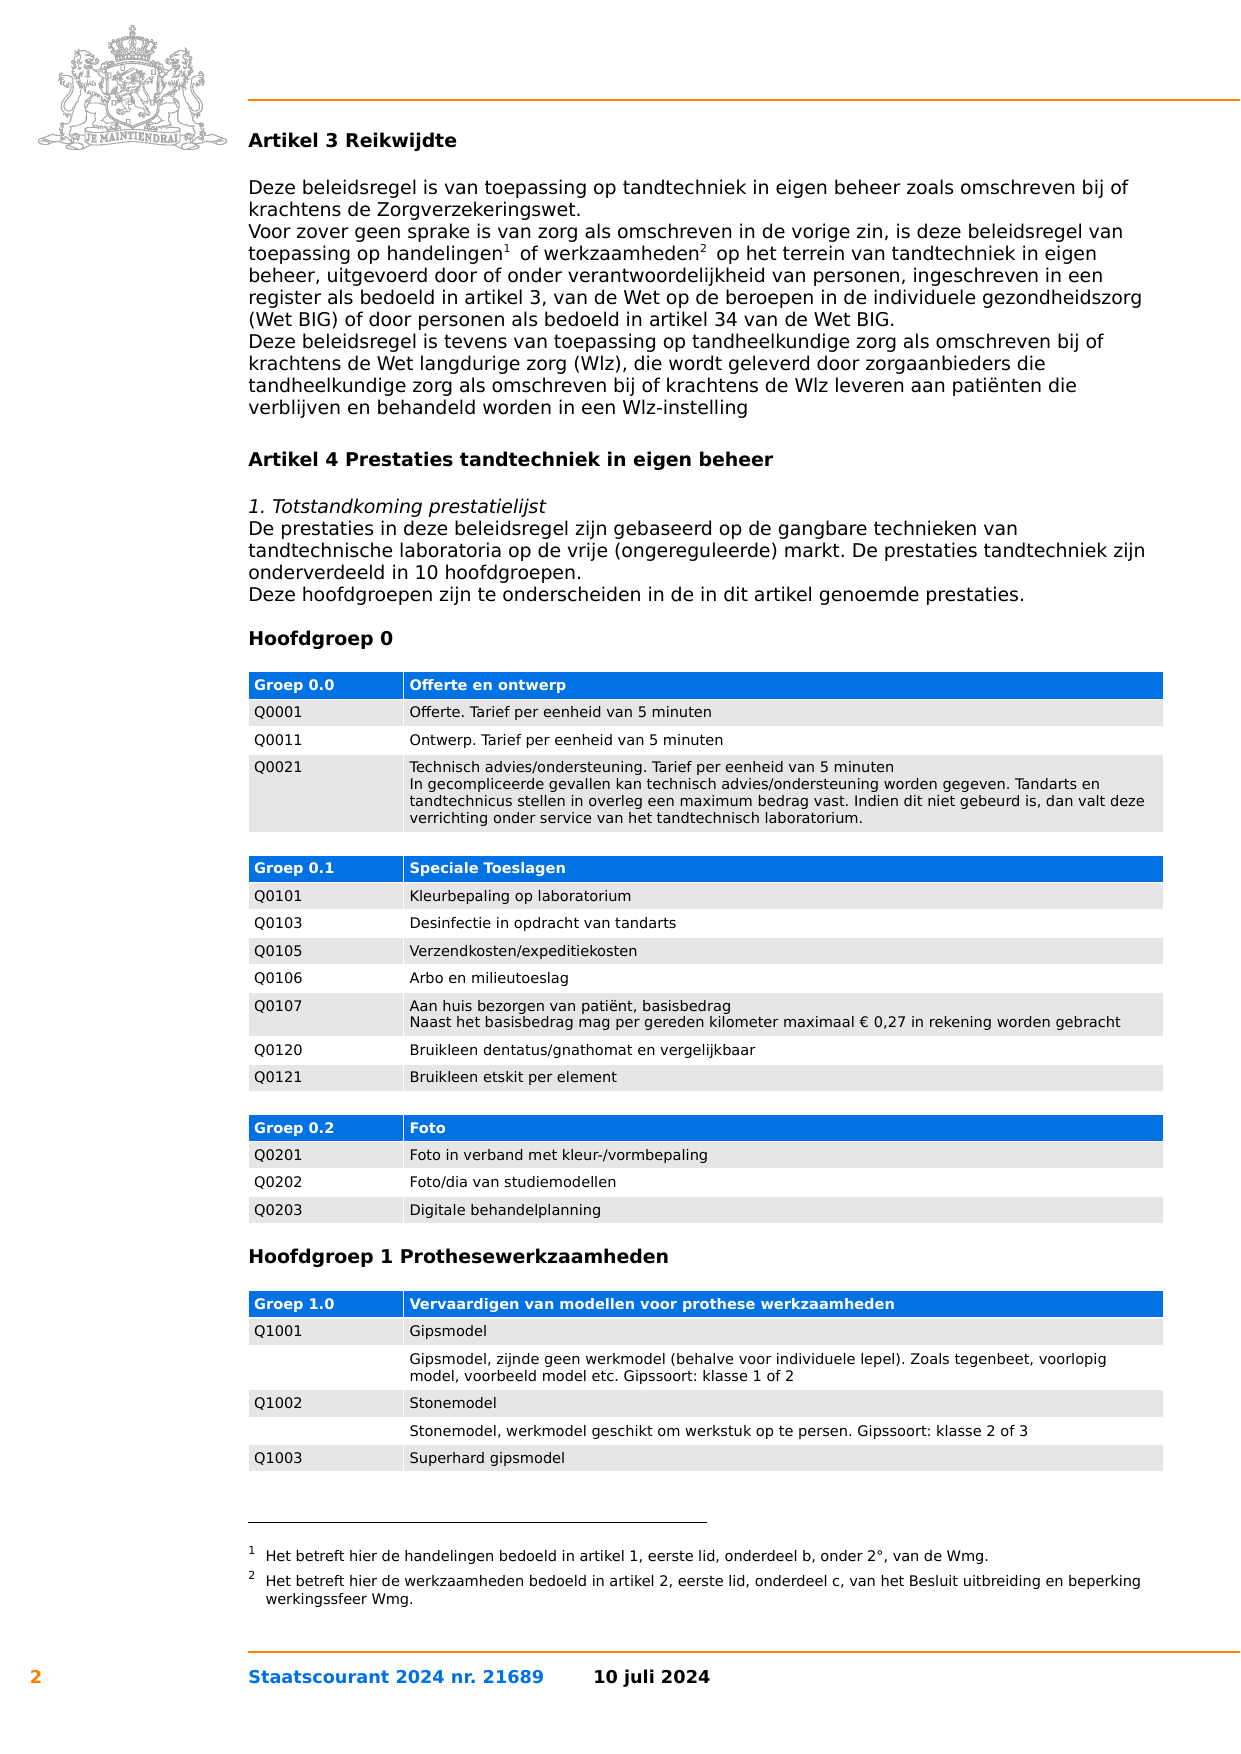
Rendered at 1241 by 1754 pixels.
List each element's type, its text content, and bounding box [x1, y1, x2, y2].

subtitle Hoofdgroep 1 Prothesewerkzaamheden [248, 1246, 1163, 1268]
table_cell Q0021 [249, 755, 403, 832]
table_cell Verzendkosten/expeditiekosten [404, 938, 1163, 964]
table_header Offerte en ontwerp [404, 672, 1163, 699]
table_cell [249, 1418, 403, 1444]
text Deze beleidsregel is tevens van toepassing op tandheelkundige zorg als omschreven bij of krachtens de Wet langdurige zorg (Wlz), die wordt geleverd door zorgaanbieders die tandheelkundige zorg als omschreven bij of krachtens de Wlz leveren aan patiënten die verblijven en behandeld worden in een Wlz-instelling [248, 331, 1163, 419]
table_cell Q0103 [249, 911, 403, 937]
table_cell Q0202 [249, 1170, 403, 1196]
table_cell Q0106 [249, 965, 403, 992]
table_cell Kleurbepaling op laboratorium [404, 883, 1163, 909]
table_cell Q1003 [249, 1445, 403, 1471]
table_cell Ontwerp. Tarief per eenheid van 5 minuten [404, 727, 1163, 753]
table_cell Q0101 [249, 883, 403, 909]
subtitle 1. Totstandkoming prestatielijst [248, 496, 1163, 518]
table_cell Q1001 [249, 1319, 403, 1345]
table_cell Offerte. Tarief per eenheid van 5 minuten [404, 700, 1163, 726]
table_header Vervaardigen van modellen voor prothese werkzaamheden [404, 1291, 1163, 1317]
table_cell Q0001 [249, 700, 403, 726]
text Deze hoofdgroepen zijn te onderscheiden in de in dit artikel genoemde prestaties. [248, 583, 1163, 606]
table_header Groep 0.1 [249, 856, 403, 882]
table_cell Q0203 [249, 1197, 403, 1223]
table_cell Q0121 [249, 1065, 403, 1091]
table_cell Technisch advies/ondersteuning. Tarief per eenheid van 5 minuten In gecompliceerde gevallen kan technisch advies/ondersteuning worden gegeven. Tandarts en tandtechnicus stellen in overleg een maximum bedrag vast. Indien dit niet gebeurd is, dan valt deze verrichting onder service van het tandtechnisch laboratorium. [404, 755, 1163, 832]
subtitle Artikel 3 Reikwijdte [248, 130, 1163, 152]
table_cell Bruikleen dentatus/gnathomat en vergelijkbaar [404, 1037, 1163, 1063]
table_cell Desinfectie in opdracht van tandarts [404, 911, 1163, 937]
table_cell [249, 1346, 403, 1389]
table_cell Q0120 [249, 1037, 403, 1063]
table_cell Superhard gipsmodel [404, 1445, 1163, 1471]
subtitle Hoofdgroep 0 [248, 627, 1163, 649]
text Voor zover geen sprake is van zorg als omschreven in de vorige zin, is deze beleidsregel van toepassing op handelingen of werkzaamheden op het terrein van tandtechniek in eigen beheer, uitgevoerd door of onder verantwoordelijkheid van personen, ingeschreven in een register als bedoeld in artikel 3, van de Wet op de beroepen in de individuele gezondheidszorg (Wet BIG) of door personen als bedoeld in artikel 34 van de Wet BIG. [248, 221, 1163, 331]
table_cell Foto in verband met kleur-/vormbepaling [404, 1142, 1163, 1168]
table_header Groep 0.0 [249, 672, 403, 699]
table_cell Q0105 [249, 938, 403, 964]
text Deze beleidsregel is van toepassing op tandtechniek in eigen beheer zoals omschreven bij of krachtens de Zorgverzekeringswet. [248, 177, 1163, 221]
table_header Foto [404, 1115, 1163, 1141]
table_cell Bruikleen etskit per element [404, 1065, 1163, 1091]
table_cell Foto/dia van studiemodellen [404, 1170, 1163, 1196]
table_cell Q0201 [249, 1142, 403, 1168]
text Het betreft hier de werkzaamheden bedoeld in artikel 2, eerste lid, onderdeel c, van het Besluit uitbreiding en beperking werkingssfeer Wmg. [248, 1569, 1163, 1608]
table_header Speciale Toeslagen [404, 856, 1163, 882]
table_cell Gipsmodel [404, 1319, 1163, 1345]
table_cell Arbo en milieutoeslag [404, 965, 1163, 992]
subtitle Artikel 4 Prestaties tandtechniek in eigen beheer [248, 449, 1163, 471]
text De prestaties in deze beleidsregel zijn gebaseerd op de gangbare technieken van tandtechnische laboratoria op de vrije (ongereguleerde) markt. De prestaties tandtechniek zijn onderverdeeld in 10 hoofdgroepen. [248, 518, 1163, 583]
table_cell Gipsmodel, zijnde geen werkmodel (behalve voor individuele lepel). Zoals tegenbeet, voorlopig model, voorbeeld model etc. Gipssoort: klasse 1 of 2 [404, 1346, 1163, 1389]
table_cell Digitale behandelplanning [404, 1197, 1163, 1223]
text Het betreft hier de handelingen bedoeld in artikel 1, eerste lid, onderdeel b, onder 2°, van de Wmg. [248, 1544, 1163, 1566]
table_header Groep 1.0 [249, 1291, 403, 1317]
table_header Groep 0.2 [249, 1115, 403, 1141]
table_cell Stonemodel, werkmodel geschikt om werkstuk op te persen. Gipssoort: klasse 2 of 3 [404, 1418, 1163, 1444]
table_cell Q0107 [249, 993, 403, 1036]
table_cell Q0011 [249, 727, 403, 753]
table_cell Aan huis bezorgen van patiënt, basisbedrag Naast het basisbedrag mag per gereden kilometer maximaal € 0,27 in rekening worden gebracht [404, 993, 1163, 1036]
table_cell Q1002 [249, 1390, 403, 1417]
table_cell Stonemodel [404, 1390, 1163, 1417]
picture [38, 25, 227, 150]
